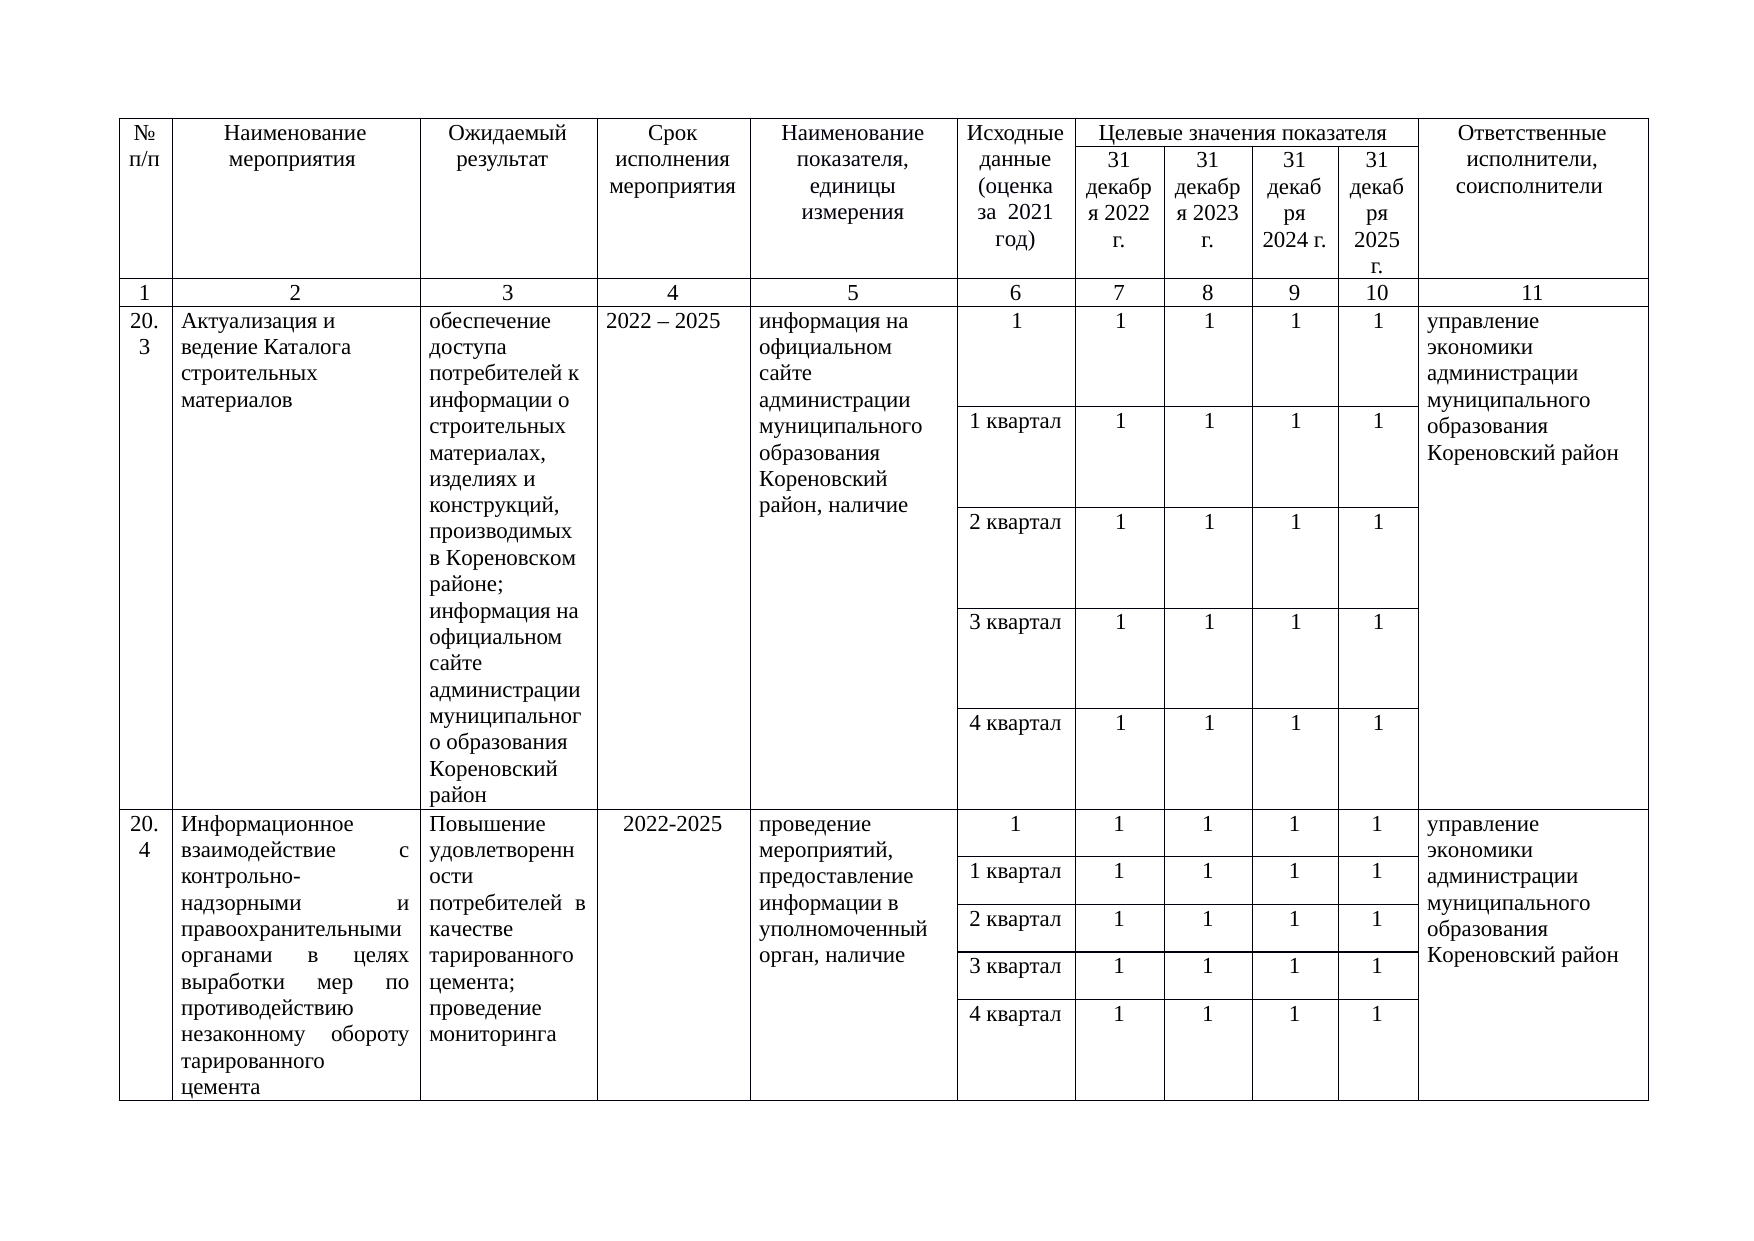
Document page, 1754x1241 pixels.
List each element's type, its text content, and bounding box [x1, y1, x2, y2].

table_cell 7 [1076, 279, 1164, 306]
table_cell Актуализация и ведение Каталога строительных материалов [173, 307, 420, 808]
table_cell 2022 – 2025 [598, 307, 750, 808]
table_header Ожидаемый результат [421, 119, 597, 278]
table_cell 10 [1339, 279, 1418, 306]
table_cell 31 декабря 2023 г. [1165, 147, 1252, 278]
table_cell 1 [1076, 857, 1164, 904]
table_cell 1 [1076, 953, 1164, 999]
table_cell 1 [1339, 709, 1418, 808]
table_cell 3 квартал [958, 609, 1075, 708]
table_cell 1 [1339, 508, 1418, 607]
table_cell 1 квартал [958, 407, 1075, 507]
table_cell управление экономики администрации муниципального образования Кореновский район [1419, 307, 1648, 808]
table_cell 31 декабря 2022 г. [1076, 147, 1164, 278]
table_cell 5 [751, 279, 957, 306]
table_cell 1 [1076, 1000, 1164, 1099]
table_cell 1 [1339, 307, 1418, 406]
table_cell 1 [1253, 857, 1338, 904]
table_cell 31 декабря 2024 г. [1253, 147, 1338, 278]
table_cell 1 [1253, 307, 1338, 406]
table_cell 1 [1165, 953, 1252, 999]
table_cell 1 [1165, 709, 1252, 808]
table_cell 1 [1076, 307, 1164, 406]
table_header Срок исполнения мероприятия [598, 119, 750, 278]
table_header Ответственные исполнители, соисполнители [1419, 119, 1648, 278]
table_cell 4 квартал [958, 709, 1075, 808]
table_cell 1 [1076, 810, 1164, 856]
table_cell 11 [1419, 279, 1648, 306]
table_cell 4 квартал [958, 1000, 1075, 1099]
table_cell 3 квартал [958, 953, 1075, 999]
table_cell Повышение удовлетворенности потребителей в качестве тарированного цемента; проведение мониторинга [421, 810, 597, 1099]
table_cell 1 [1253, 810, 1338, 856]
table_cell 2 [173, 279, 420, 306]
table_cell Информационное взаимодействие с контрольно-надзорными и правоохранительными органами в целях выработки мер по противодействию незаконному обороту тарированного цемента [173, 810, 420, 1099]
table_cell 1 [1165, 857, 1252, 904]
table_cell 4 [598, 279, 750, 306]
table_cell 1 [1253, 905, 1338, 951]
table_cell управление экономики администрации муниципального образования Кореновский район [1419, 810, 1648, 1099]
table_cell 20.4 [120, 810, 172, 1099]
table_cell 2022-2025 [598, 810, 750, 1099]
table_cell 9 [1253, 279, 1338, 306]
table_cell 1 [1339, 407, 1418, 507]
table_cell 1 [1165, 609, 1252, 708]
table_cell 1 [1076, 905, 1164, 951]
table_cell 1 [1076, 609, 1164, 708]
table_cell 1 [1076, 508, 1164, 607]
table_header № п/п [120, 119, 172, 278]
table_cell 3 [421, 279, 597, 306]
table_cell 1 [1253, 609, 1338, 708]
table_cell 1 [1339, 953, 1418, 999]
table_cell 1 [1339, 1000, 1418, 1099]
table_cell 1 [1076, 709, 1164, 808]
table_cell 1 квартал [958, 857, 1075, 904]
table_cell 1 [1165, 1000, 1252, 1099]
table_cell 1 [958, 810, 1075, 856]
table_cell проведение мероприятий, предоставление информации в уполномоченный орган, наличие [751, 810, 957, 1099]
table_cell 1 [1253, 508, 1338, 607]
table_cell 1 [958, 307, 1075, 406]
table_cell 1 [1253, 709, 1338, 808]
table_cell 1 [1076, 407, 1164, 507]
table_cell 1 [1165, 508, 1252, 607]
table_cell 1 [1253, 407, 1338, 507]
table_cell обеспечение доступа потребителей к информации о строительных материалах, изделиях и конструкций, производимых в Кореновском районе; информация на официальном сайте администрации муниципального образования Кореновский район [421, 307, 597, 808]
table_cell 2 квартал [958, 905, 1075, 951]
table_cell 1 [1165, 407, 1252, 507]
table_cell 2 квартал [958, 508, 1075, 607]
table_cell 1 [1339, 857, 1418, 904]
table_header Исходные данные (оценка за 2021 год) [958, 119, 1075, 278]
table_cell 8 [1165, 279, 1252, 306]
table_cell 1 [1165, 810, 1252, 856]
table_cell 1 [1253, 953, 1338, 999]
table_cell 6 [958, 279, 1075, 306]
table_cell информация на официальном сайте администрации муниципального образования Кореновский район, наличие [751, 307, 957, 808]
table_cell 1 [120, 279, 172, 306]
table_cell 1 [1339, 905, 1418, 951]
table_cell 31 декабря 2025 г. [1339, 147, 1418, 278]
table_cell 1 [1165, 307, 1252, 406]
table_cell 1 [1339, 810, 1418, 856]
table_header Наименование мероприятия [173, 119, 420, 278]
table_cell 1 [1253, 1000, 1338, 1099]
table_cell 20.3 [120, 307, 172, 808]
table_cell 1 [1165, 905, 1252, 951]
table_header Целевые значения показателя [1076, 119, 1418, 146]
table_cell 1 [1339, 609, 1418, 708]
table_header Наименование показателя, единицы измерения [751, 119, 957, 278]
